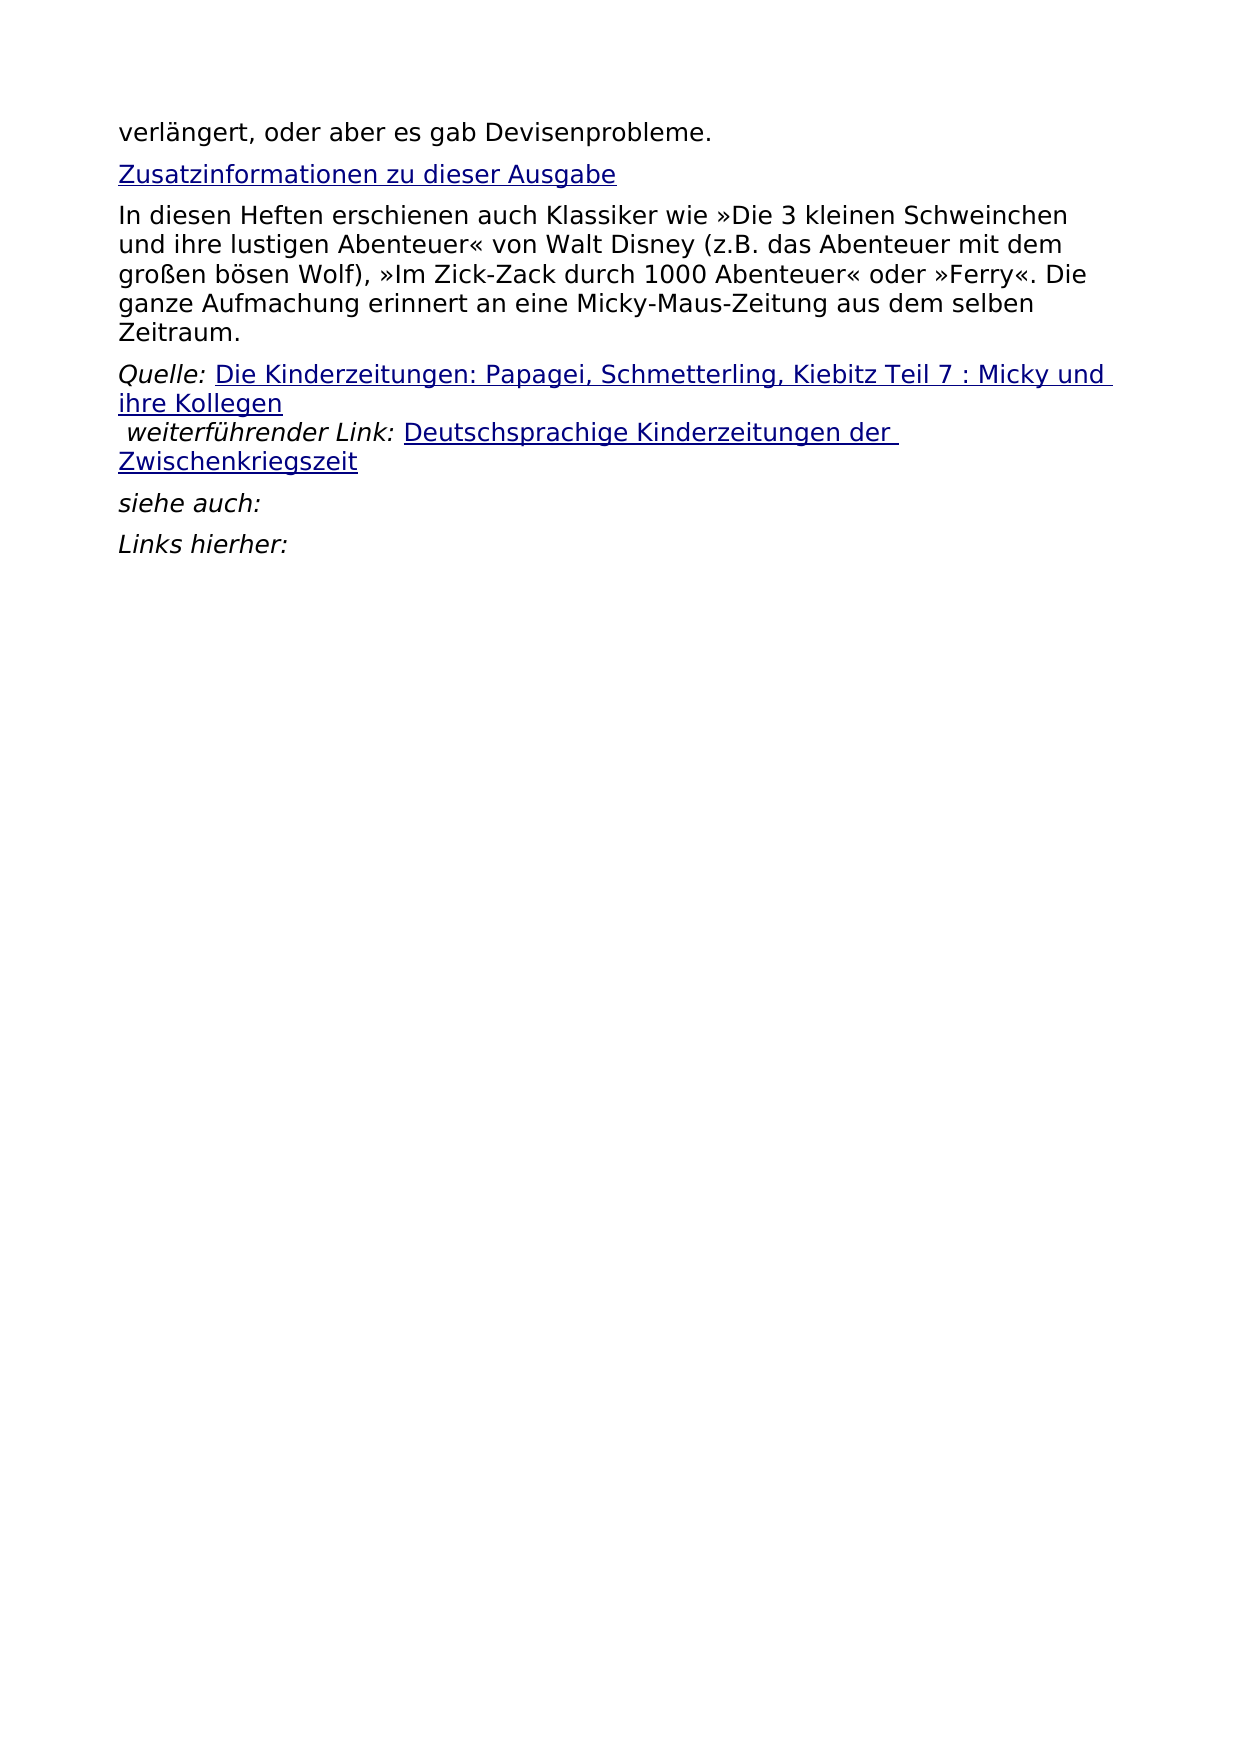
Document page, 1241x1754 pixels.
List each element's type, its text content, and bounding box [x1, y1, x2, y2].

text verlängert, oder aber es gab Devisenprobleme. [118, 118, 1122, 147]
text Quelle: Die Kinderzeitungen: Papagei, Schmetterling, Kiebitz Teil 7 : Micky und ihre Kollegen weiterführender Link: Deutschsprachige Kinderzeitungen der Zwischenkriegszeit [118, 360, 1122, 476]
text Zusatzinformationen zu dieser Ausgabe [118, 160, 1122, 189]
text In diesen Heften erschienen auch Klassiker wie »Die 3 kleinen Schweinchen und ihre lustigen Abenteuer« von Walt Disney (z.B. das Abenteuer mit dem großen bösen Wolf), »Im Zick-Zack durch 1000 Abenteuer« oder »Ferry«. Die ganze Aufmachung erinnert an eine Micky-Maus-Zeitung aus dem selben Zeitraum. [118, 201, 1122, 347]
text siehe auch: [118, 489, 1122, 518]
text Links hierher: [118, 531, 1122, 560]
